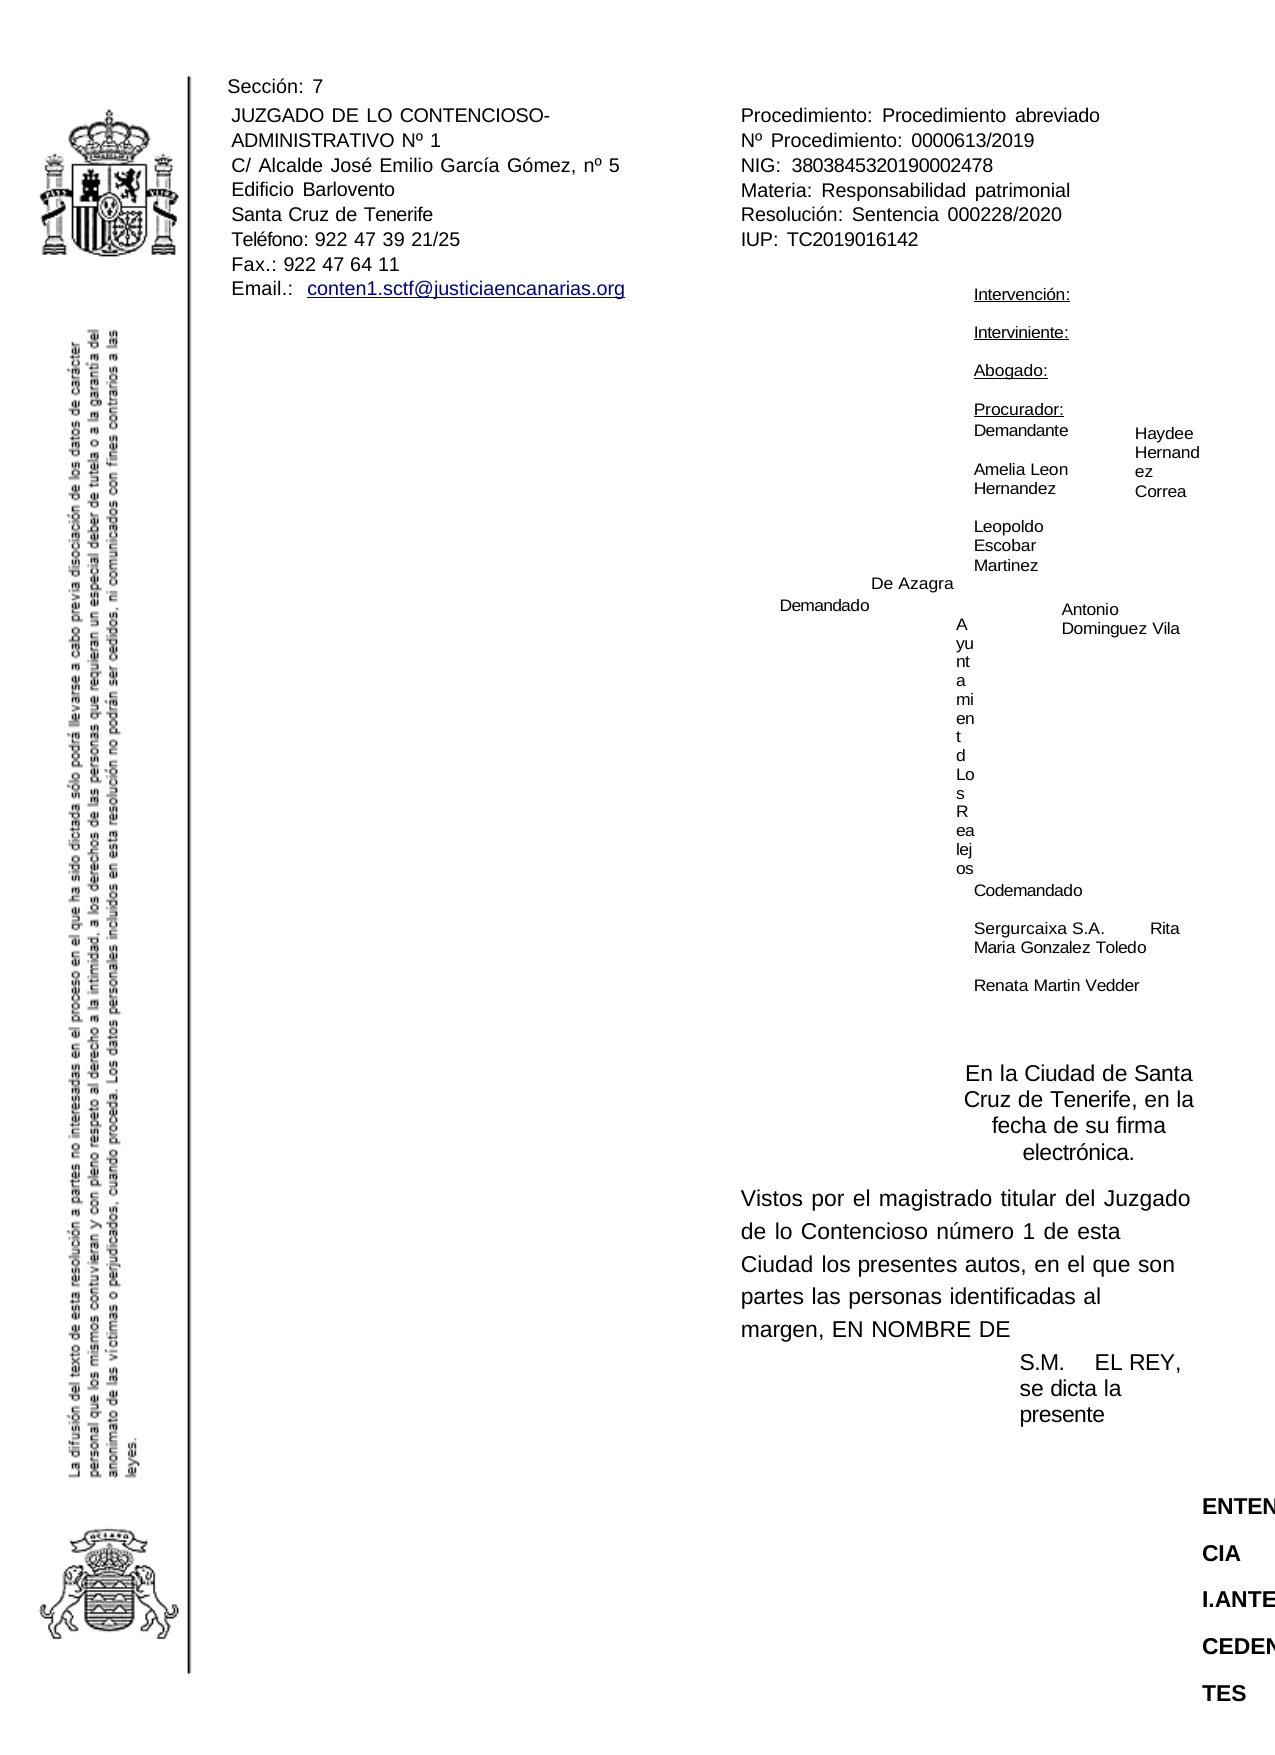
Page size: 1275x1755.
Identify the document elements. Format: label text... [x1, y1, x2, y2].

text Email.: conten1.sctf@justiciaencanarias.org [231, 277, 630, 300]
text En la Ciudad de Santa Cruz de Tenerife, en la fecha de su firma electrónica. [953, 1059, 1204, 1165]
text De Azagra [741, 574, 953, 593]
text Procedimiento: Procedimiento abreviado Nº Procedimiento: 0000613/2019 [741, 104, 1103, 152]
text Vistos por el magistrado titular del Juzgado de lo Contencioso número 1 de esta Ciudad los presentes autos, en el que son partes las personas identificadas al margen, EN NOMBRE DE [741, 1185, 1191, 1342]
text Fax.: 922 47 64 11 [199, 252, 630, 275]
text Santa Cruz de Tenerife Teléfono: 922 47 39 21/25 [231, 203, 461, 250]
list EL REY, se dicta la presente [1019, 1349, 1204, 1428]
text Codemandado Sergurcaixa S.A. Rita Maria Gonzalez Toledo Renata Martin Vedder [973, 880, 1204, 995]
text C/ Alcalde José Emilio García Gómez, nº 5 Edificio Barlovento [231, 154, 622, 201]
text NIG: 3803845320190002478 [741, 154, 1204, 176]
text Intervención: Interviniente: Abogado: Procurador: [973, 284, 1204, 418]
text Antonio Dominguez Vila [1061, 599, 1204, 638]
text Sección: 7 [199, 75, 550, 97]
text Demandante Amelia Leon Hernandez Leopoldo Escobar Martinez [973, 421, 1077, 574]
text JUZGADO DE LO CONTENCIOSO- ADMINISTRATIVO Nº 1 [231, 104, 551, 152]
text Materia: Responsabilidad patrimonial Resolución: Sentencia 000228/2020 IUP: TC2019016142 [741, 179, 1073, 251]
text Haydee Hernandez Correa [1134, 424, 1204, 501]
subtitle SENTENCIA I.ANTECEDENTES DE HECHO [1202, 1447, 1275, 1706]
